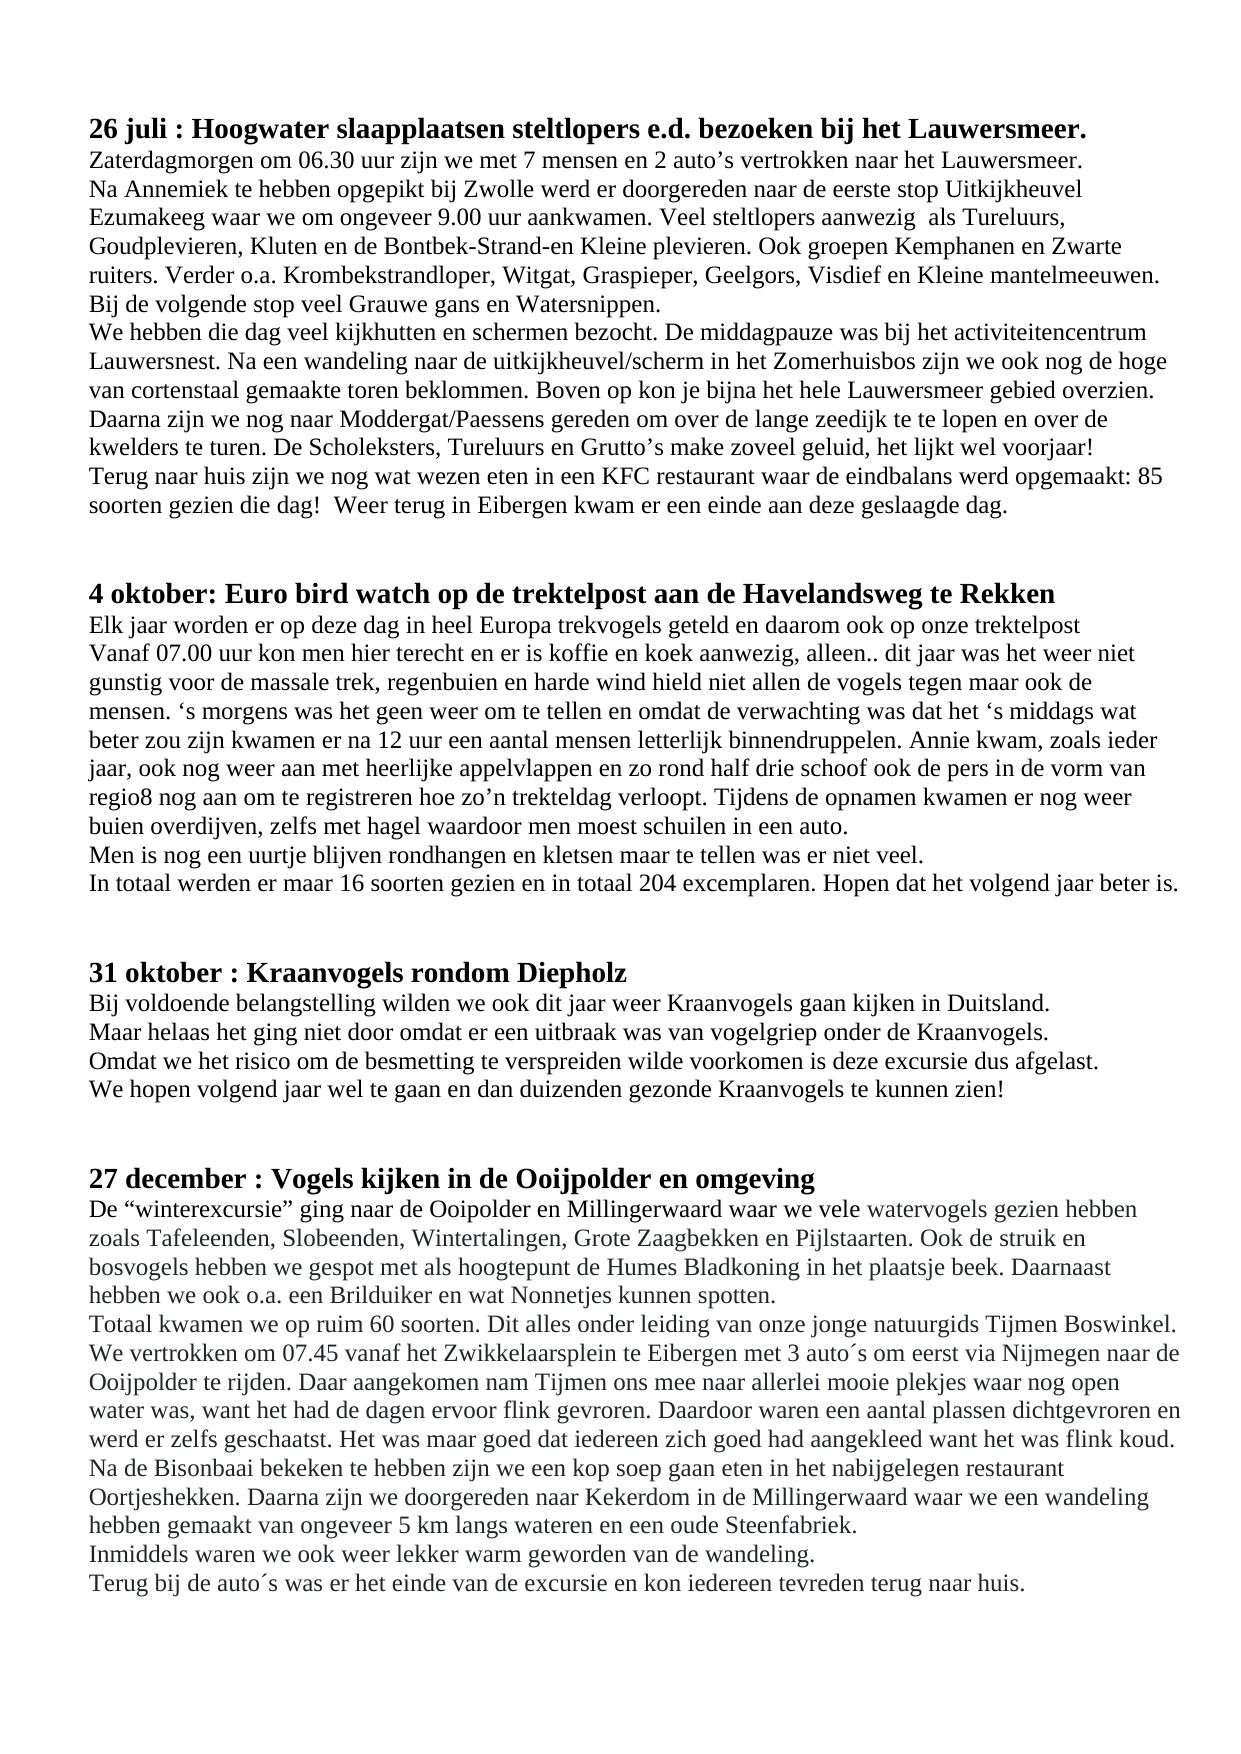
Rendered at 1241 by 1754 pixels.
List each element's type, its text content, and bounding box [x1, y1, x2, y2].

text Men is nog een uurtje blijven rondhangen en kletsen maar te tellen was er niet veel. [88, 840, 1181, 868]
text We hebben die dag veel kijkhutten en schermen bezocht. De middagpauze was bij het activiteitencentrum Lauwersnest. Na een wandeling naar de uitkijkheuvel/scherm in het Zomerhuisbos zijn we ook nog de hoge van cortenstaal gemaakte toren beklommen. Boven op kon je bijna het hele Lauwersmeer gebied overzien. [88, 317, 1181, 404]
text We hopen volgend jaar wel te gaan en dan duizenden gezonde Kraanvogels te kunnen zien! [88, 1074, 1181, 1103]
text Zaterdagmorgen om 06.30 uur zijn we met 7 mensen en 2 auto’s vertrokken naar het Lauwersmeer. [88, 145, 1181, 174]
text Maar helaas het ging niet door omdat er een uitbraak was van vogelgriep onder de Kraanvogels. [88, 1017, 1181, 1046]
text In totaal werden er maar 16 soorten gezien en in totaal 204 excemplaren. Hopen dat het volgend jaar beter is. [88, 868, 1181, 897]
text We vertrokken om 07.45 vanaf het Zwikkelaarsplein te Eibergen met 3 auto´s om eerst via Nijmegen naar de Ooijpolder te rijden. Daar aangekomen nam Tijmen ons mee naar allerlei mooie plekjes waar nog open water was, want het had de dagen ervoor flink gevroren. Daardoor waren een aantal plassen dichtgevroren en werd er zelfs geschaatst. Het was maar goed dat iedereen zich goed had aangekleed want het was flink koud. Na de Bisonbaai bekeken te hebben zijn we een kop soep gaan eten in het nabijgelegen restaurant Oortjeshekken. Daarna zijn we doorgereden naar Kekerdom in de Millingerwaard waar we een wandeling hebben gemaakt van ongeveer 5 km langs wateren en een oude Steenfabriek. [88, 1338, 1181, 1539]
text Bij voldoende belangstelling wilden we ook dit jaar weer Kraanvogels gaan kijken in Duitsland. [88, 988, 1181, 1017]
text Elk jaar worden er op deze dag in heel Europa trekvogels geteld en daarom ook op onze trektelpost [88, 610, 1181, 638]
text Na Annemiek te hebben opgepikt bij Zwolle werd er doorgereden naar de eerste stop Uitkijkheuvel Ezumakeeg waar we om ongeveer 9.00 uur aankwamen. Veel steltlopers aanwezig als Tureluurs, Goudplevieren, Kluten en de Bontbek-Strand-en Kleine plevieren. Ook groepen Kemphanen en Zwarte ruiters. Verder o.a. Krombekstrandloper, Witgat, Graspieper, Geelgors, Visdief en Kleine mantelmeeuwen. [88, 174, 1181, 289]
text 27 december : Vogels kijken in de Ooijpolder en omgeving [88, 1161, 1181, 1194]
text Totaal kwamen we op ruim 60 soorten. Dit alles onder leiding van onze jonge natuurgids Tijmen Boswinkel. [88, 1309, 1181, 1338]
text Terug naar huis zijn we nog wat wezen eten in een KFC restaurant waar de eindbalans werd opgemaakt: 85 soorten gezien die dag! Weer terug in Eibergen kwam er een einde aan deze geslaagde dag. [88, 461, 1181, 519]
text Daarna zijn we nog naar Moddergat/Paessens gereden om over de lange zeedijk te te lopen en over de kwelders te turen. De Scholeksters, Tureluurs en Grutto’s make zoveel geluid, het lijkt wel voorjaar! [88, 404, 1181, 461]
text De “winterexcursie” ging naar de Ooipolder en Millingerwaard waar we vele watervogels gezien hebben zoals Tafeleenden, Slobeenden, Wintertalingen, Grote Zaagbekken en Pijlstaarten. Ook de struik en bosvogels hebben we gespot met als hoogtepunt de Humes Bladkoning in het plaatsje beek. Daarnaast hebben we ook o.a. een Brilduiker en wat Nonnetjes kunnen spotten. [88, 1194, 1181, 1309]
text 4 oktober: Euro bird watch op de trektelpost aan de Havelandsweg te Rekken [88, 576, 1181, 610]
text Omdat we het risico om de besmetting te verspreiden wilde voorkomen is deze excursie dus afgelast. [88, 1046, 1181, 1074]
text 31 oktober : Kraanvogels rondom Diepholz [88, 955, 1181, 988]
text Bij de volgende stop veel Grauwe gans en Watersnippen. [88, 289, 1181, 317]
text Vanaf 07.00 uur kon men hier terecht en er is koffie en koek aanwezig, alleen.. dit jaar was het weer niet gunstig voor de massale trek, regenbuien en harde wind hield niet allen de vogels tegen maar ook de mensen. ‘s morgens was het geen weer om te tellen en omdat de verwachting was dat het ‘s middags wat beter zou zijn kwamen er na 12 uur een aantal mensen letterlijk binnendruppelen. Annie kwam, zoals ieder jaar, ook nog weer aan met heerlijke appelvlappen en zo rond half drie schoof ook de pers in de vorm van regio8 nog aan om te registreren hoe zo’n trekteldag verloopt. Tijdens de opnamen kwamen er nog weer buien overdijven, zelfs met hagel waardoor men moest schuilen in een auto. [88, 638, 1181, 840]
text 26 juli : Hoogwater slaapplaatsen steltlopers e.d. bezoeken bij het Lauwersmeer. [88, 111, 1181, 145]
text Inmiddels waren we ook weer lekker warm geworden van de wandeling. [88, 1539, 1181, 1568]
text Terug bij de auto´s was er het einde van de excursie en kon iedereen tevreden terug naar huis. [88, 1568, 1181, 1597]
